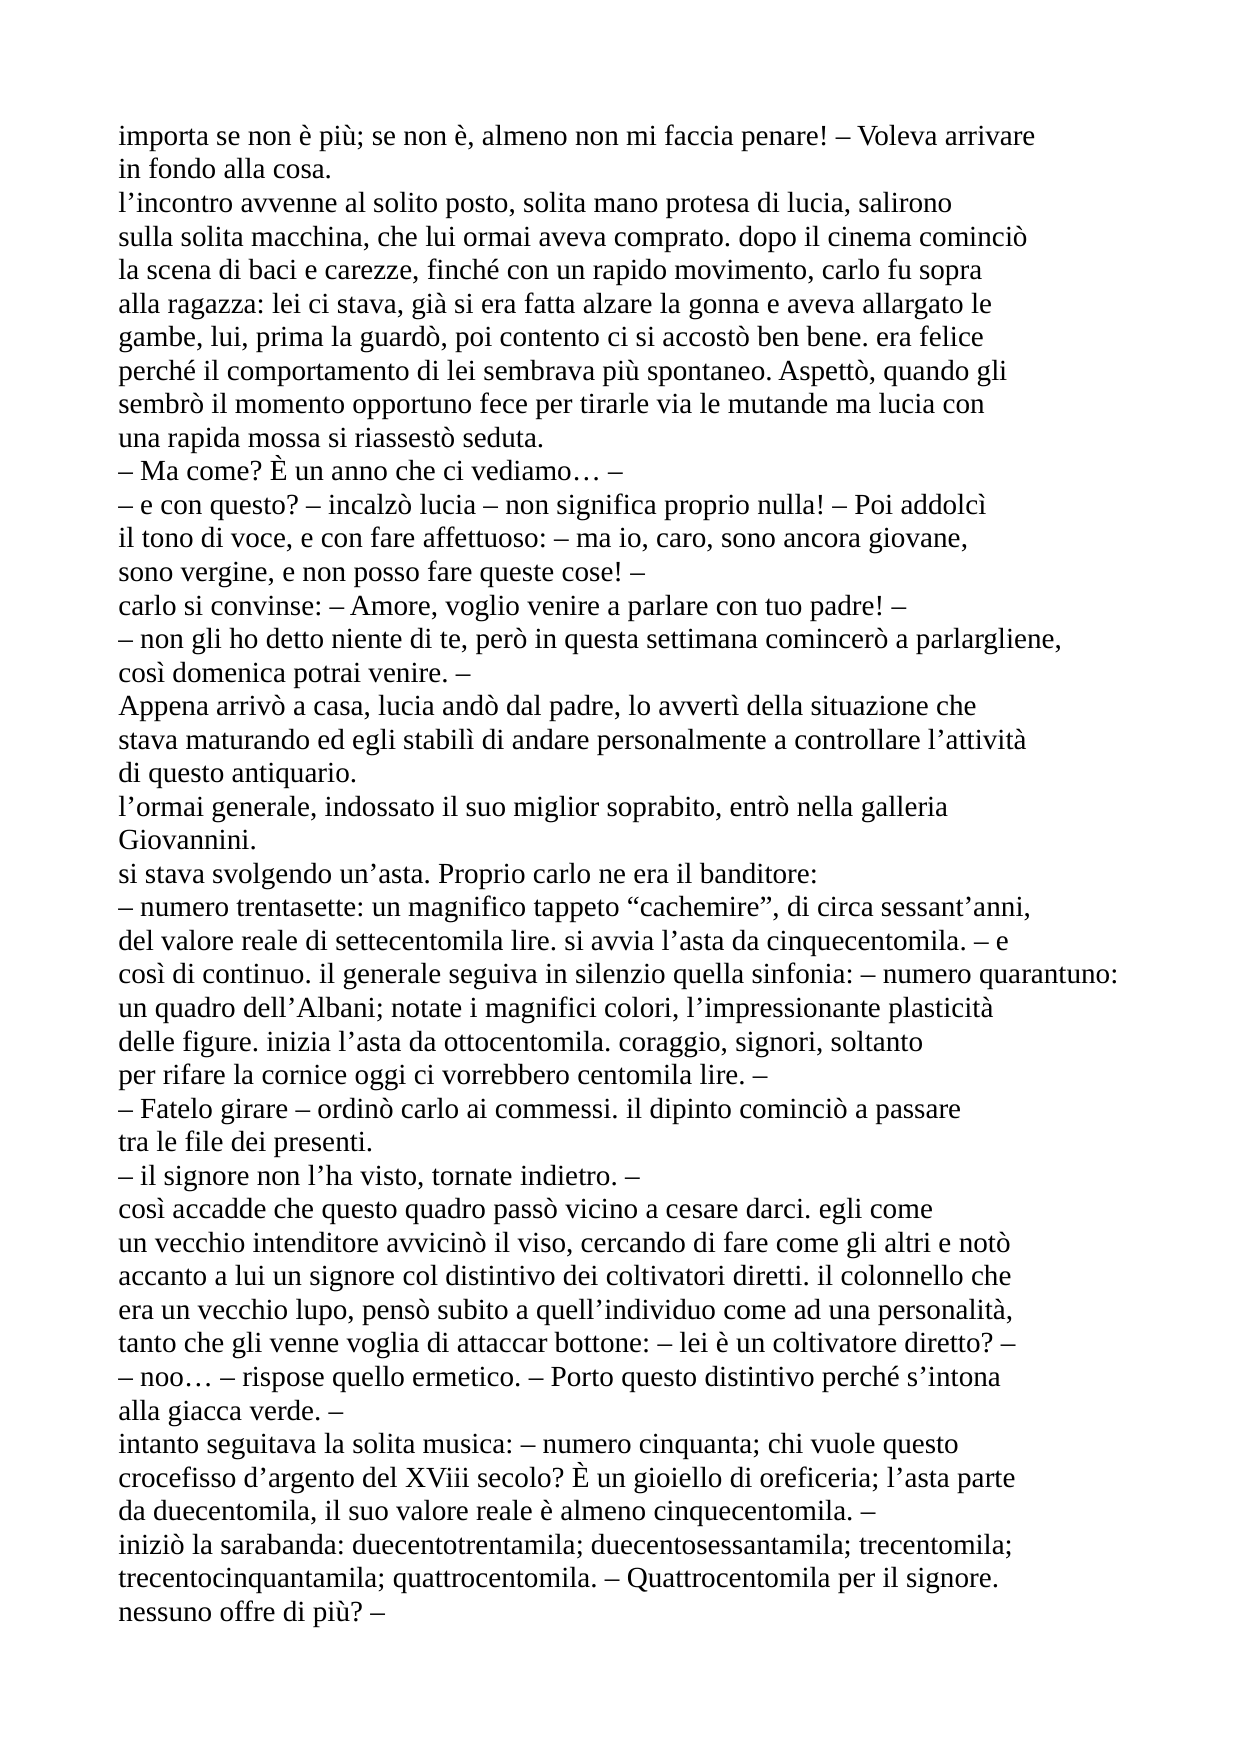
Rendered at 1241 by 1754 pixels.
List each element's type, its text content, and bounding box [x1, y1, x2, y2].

text così domenica potrai venire. – [118, 655, 1122, 688]
text – Ma come? È un anno che ci vediamo… – [118, 453, 1122, 487]
text di questo antiquario. [118, 755, 1122, 789]
text tanto che gli venne voglia di attaccar bottone: – lei è un coltivatore diretto? – [118, 1326, 1122, 1359]
text tra le file dei presenti. [118, 1124, 1122, 1158]
text Appena arrivò a casa, lucia andò dal padre, lo avvertì della situazione che [118, 688, 1122, 722]
text sulla solita macchina, che lui ormai aveva comprato. dopo il cinema cominciò [118, 219, 1122, 252]
text nessuno offre di più? – [118, 1594, 1122, 1627]
text sembrò il momento opportuno fece per tirarle via le mutande ma lucia con [118, 386, 1122, 420]
text alla ragazza: lei ci stava, già si era fatta alzare la gonna e aveva allargato le [118, 286, 1122, 319]
text del valore reale di settecentomila lire. si avvia l’asta da cinquecentomila. – e [118, 923, 1122, 957]
text alla giacca verde. – [118, 1393, 1122, 1426]
text iniziò la sarabanda: duecentotrentamila; duecentosessantamila; trecentomila; [118, 1527, 1122, 1560]
text importa se non è più; se non è, almeno non mi faccia penare! – Voleva arrivare [118, 118, 1122, 152]
text così di continuo. il generale seguiva in silenzio quella sinfonia: – numero quarantuno: [118, 957, 1122, 990]
text il tono di voce, e con fare affettuoso: – ma io, caro, sono ancora giovane, [118, 521, 1122, 554]
text accanto a lui un signore col distintivo dei coltivatori diretti. il colonnello che [118, 1258, 1122, 1292]
text perché il comportamento di lei sembrava più spontaneo. Aspettò, quando gli [118, 353, 1122, 386]
text l’ormai generale, indossato il suo miglior soprabito, entrò nella galleria [118, 789, 1122, 822]
text – il signore non l’ha visto, tornate indietro. – [118, 1158, 1122, 1191]
text gambe, lui, prima la guardò, poi contento ci si accostò ben bene. era felice [118, 319, 1122, 353]
text in fondo alla cosa. [118, 152, 1122, 185]
text – e con questo? – incalzò lucia – non significa proprio nulla! – Poi addolcì [118, 487, 1122, 521]
text – Fatelo girare – ordinò carlo ai commessi. il dipinto cominciò a passare [118, 1091, 1122, 1124]
text una rapida mossa si riassestò seduta. [118, 420, 1122, 453]
text così accadde che questo quadro passò vicino a cesare darci. egli come [118, 1191, 1122, 1225]
text era un vecchio lupo, pensò subito a quell’individuo come ad una personalità, [118, 1292, 1122, 1326]
text un quadro dell’Albani; notate i magnifici colori, l’impressionante plasticità [118, 990, 1122, 1024]
text crocefisso d’argento del XViii secolo? È un gioiello di oreficeria; l’asta parte [118, 1460, 1122, 1493]
text da duecentomila, il suo valore reale è almeno cinquecentomila. – [118, 1493, 1122, 1527]
text l’incontro avvenne al solito posto, solita mano protesa di lucia, salirono [118, 185, 1122, 219]
text carlo si convinse: – Amore, voglio venire a parlare con tuo padre! – [118, 588, 1122, 621]
text si stava svolgendo un’asta. Proprio carlo ne era il banditore: [118, 856, 1122, 889]
text stava maturando ed egli stabilì di andare personalmente a controllare l’attività [118, 722, 1122, 755]
text delle figure. inizia l’asta da ottocentomila. coraggio, signori, soltanto [118, 1024, 1122, 1057]
text intanto seguitava la solita musica: – numero cinquanta; chi vuole questo [118, 1426, 1122, 1460]
text sono vergine, e non posso fare queste cose! – [118, 554, 1122, 588]
text la scena di baci e carezze, finché con un rapido movimento, carlo fu sopra [118, 252, 1122, 286]
text – numero trentasette: un magnifico tappeto “cachemire”, di circa sessant’anni, [118, 889, 1122, 923]
text un vecchio intenditore avvicinò il viso, cercando di fare come gli altri e notò [118, 1225, 1122, 1258]
text Giovannini. [118, 822, 1122, 856]
text – noo… – rispose quello ermetico. – Porto questo distintivo perché s’intona [118, 1359, 1122, 1393]
text – non gli ho detto niente di te, però in questa settimana comincerò a parlargliene, [118, 621, 1122, 655]
text trecentocinquantamila; quattrocentomila. – Quattrocentomila per il signore. [118, 1560, 1122, 1594]
text per rifare la cornice oggi ci vorrebbero centomila lire. – [118, 1057, 1122, 1091]
